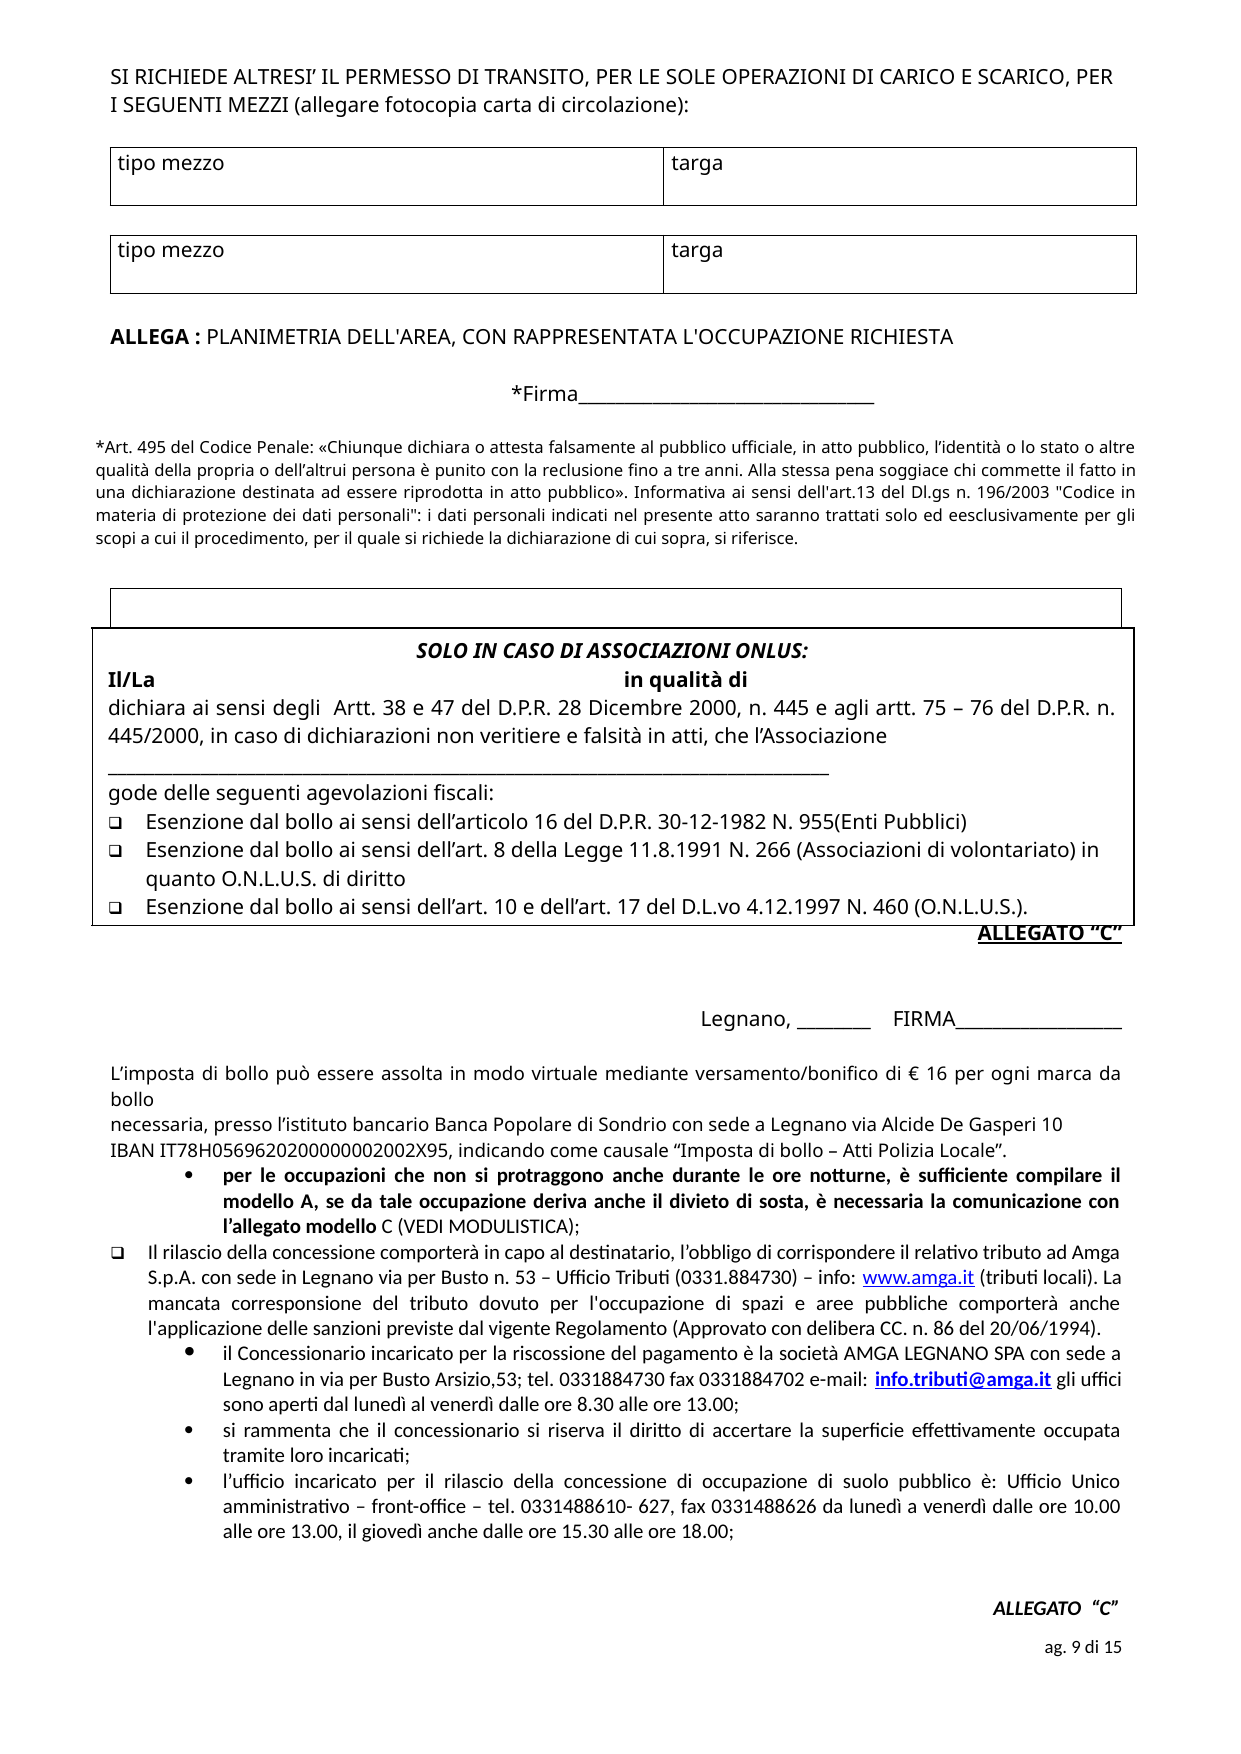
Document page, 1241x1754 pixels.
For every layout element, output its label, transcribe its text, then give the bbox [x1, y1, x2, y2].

text *Art. 495 del Codice Penale: «Chiunque dichiara o attesta falsamente al pubblico ufficiale, in atto pubblico, l’identità o lo stato o altre qualità della propria o dell’altrui persona è punito con la reclusione fino a tre anni. Alla stessa pena soggiace chi commette il fatto in una dichiarazione destinata ad essere riprodotta in atto pubblico». Informativa ai sensi dell'art.13 del Dl.gs n. 196/2003 "Codice in materia di protezione dei dati personali": i dati personali indicati nel presente atto saranno trattati solo ed eesclusivamente per gli scopi a cui il procedimento, per il quale si richiede la dichiarazione di cui sopra, si riferisce. [95, 436, 1137, 549]
text ______________________________________________________________________________ [108, 750, 1118, 778]
text ALLEGATO “C” [110, 926, 1122, 947]
subtitle si rammenta che il concessionario si riserva il diritto di accertare la superficie effettivamente occupata tramite loro incaricati; [185, 1417, 1122, 1468]
text ALLEGATO “C” [110, 1595, 1122, 1620]
table_header tipo mezzo [111, 148, 663, 205]
list Esenzione dal bollo ai sensi dell’art. 10 e dell’art. 17 del D.L.vo 4.12.1997 N. 460 (O.N.L.U.S.). [108, 892, 1118, 917]
text *Firma________________________________ [110, 379, 1122, 407]
list l’ufficio incaricato per il rilascio della concessione di occupazione di suolo pubblico è: Ufficio Unico amministrativo – front-office – tel. 0331488610- 627, fax 0331488626 da lunedì a venerdì dalle ore 10.00 alle ore 13.00, il giovedì anche dalle ore 15.30 alle ore 18.00; [185, 1468, 1122, 1544]
subtitle per le occupazioni che non si protraggono anche durante le ore notturne, è sufficiente compilare il modello A, se da tale occupazione deriva anche il divieto di sosta, è necessaria la comunicazione con l’allegato modello C (VEDI MODULISTICA); [185, 1163, 1122, 1239]
list Il rilascio della concessione comporterà in capo al destinatario, l’obbligo di corrispondere il relativo tributo ad Amga S.p.A. con sede in Legnano via per Busto n. 53 – Ufficio Tributi (0331.884730) – info: www.amga.it (tributi locali). La mancata corresponsione del tributo dovuto per l'occupazione di spazi e aree pubbliche comporterà anche l'applicazione delle sanzioni previste dal vigente Regolamento (Approvato con delibera CC. n. 86 del 20/06/1994). [110, 1239, 1122, 1341]
list Esenzione dal bollo ai sensi dell’art. 8 della Legge 11.8.1991 N. 266 (Associazioni di volontariato) in quanto O.N.L.U.S. di diritto [108, 835, 1118, 892]
text L’imposta di bollo può essere assolta in modo virtuale mediante versamento/bonifico di € 16 per ogni marca da bollo [110, 1061, 1122, 1112]
text dichiara ai sensi degli Artt. 38 e 47 del D.P.R. 28 Dicembre 2000, n. 445 e agli artt. 75 – 76 del D.P.R. n. 445/2000, in caso di dichiarazioni non veritiere e falsità in atti, che l’Associazione [108, 693, 1118, 750]
text IBAN IT78H0569620200000002002X95, indicando come causale “Imposta di bollo – Atti Polizia Locale”. [110, 1137, 1122, 1163]
table_header targa [664, 236, 1136, 292]
text Il/La in qualità di [108, 665, 1118, 693]
text ALLEGA : PLANIMETRIA DELL'AREA, CON RAPPRESENTATA L'OCCUPAZIONE RICHIESTA [110, 322, 1122, 350]
table_header targa [664, 148, 1136, 205]
list Esenzione dal bollo ai sensi dell’articolo 16 del D.P.R. 30-12-1982 N. 955(Enti Pubblici) [108, 807, 1118, 835]
text necessaria, presso l’istituto bancario Banca Popolare di Sondrio con sede a Legnano via Alcide De Gasperi 10 [110, 1112, 1122, 1137]
text SI RICHIEDE ALTRESI’ IL PERMESSO DI TRANSITO, PER LE SOLE OPERAZIONI DI CARICO E SCARICO, PER I SEGUENTI MEZZI (allegare fotocopia carta di circolazione): [110, 62, 1122, 119]
text Legnano, ________ FIRMA__________________ [110, 1004, 1122, 1032]
table_header tipo mezzo [111, 236, 663, 292]
list il Concessionario incaricato per la riscossione del pagamento è la società AMGA LEGNANO SPA con sede a Legnano in via per Busto Arsizio,53; tel. 0331884730 fax 0331884702 e-mail: info.tributi@amga.it gli uffici sono aperti dal lunedì al venerdì dalle ore 8.30 alle ore 13.00; [185, 1341, 1122, 1417]
text gode delle seguenti agevolazioni fiscali: [108, 778, 1118, 807]
text SOLO IN CASO DI ASSOCIAZIONI ONLUS: [108, 636, 1118, 665]
